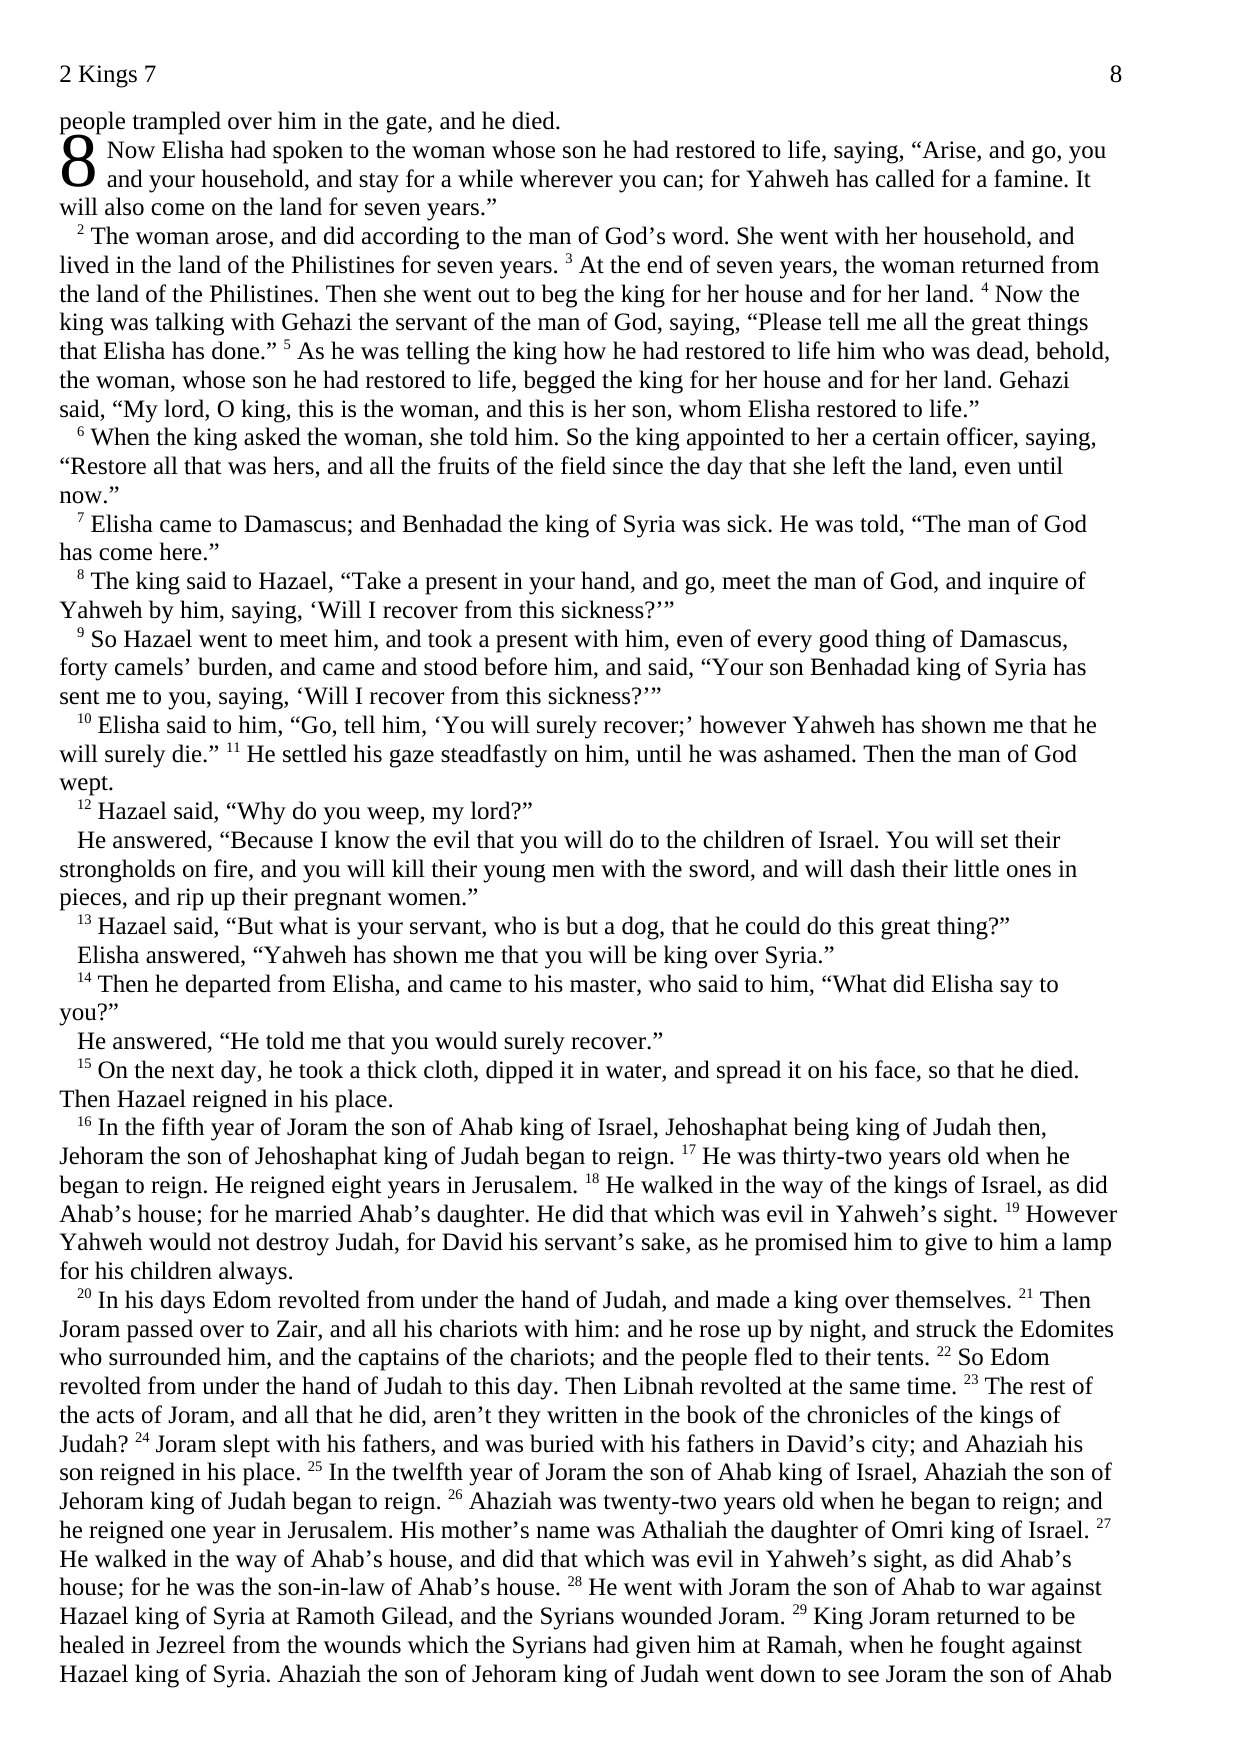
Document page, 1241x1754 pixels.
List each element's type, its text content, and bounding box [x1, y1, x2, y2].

text 8Now Elisha had spoken to the woman whose son he had restored to life, saying, “Arise, and go, you and your household, and stay for a while wherever you can; for Yahweh has called for a famine. It will also come on the land for seven years.” [59, 135, 1122, 221]
text 9 So Hazael went to meet him, and took a present with him, even of every good thing of Damascus, forty camels’ burden, and came and stood before him, and said, “Your son Benhadad king of Syria has sent me to you, saying, ‘Will I recover from this sickness?’” [59, 624, 1122, 710]
text 12 Hazael said, “Why do you weep, my lord?” [59, 796, 1122, 825]
text 10 Elisha said to him, “Go, tell him, ‘You will surely recover;’ however Yahweh has shown me that he will surely die.” 11 He settled his gaze steadfastly on him, until he was ashamed. Then the man of God wept. [59, 710, 1122, 796]
text 15 On the next day, he took a thick cloth, dipped it in water, and spread it on his face, so that he died. Then Hazael reigned in his place. [59, 1055, 1122, 1112]
text Elisha answered, “Yahweh has shown me that you will be king over Syria.” [59, 940, 1122, 969]
text 20 In his days Edom revolted from under the hand of Judah, and made a king over themselves. 21 Then Joram passed over to Zair, and all his chariots with him: and he rose up by night, and struck the Edomites who surrounded him, and the captains of the chariots; and the people fled to their tents. 22 So Edom revolted from under the hand of Judah to this day. Then Libnah revolted at the same time. 23 The rest of the acts of Joram, and all that he did, aren’t they written in the book of the chronicles of the kings of Judah? 24 Joram slept with his fathers, and was buried with his fathers in David’s city; and Ahaziah his son reigned in his place. 25 In the twelfth year of Joram the son of Ahab king of Israel, Ahaziah the son of Jehoram king of Judah began to reign. 26 Ahaziah was twenty-two years old when he began to reign; and he reigned one year in Jerusalem. His mother’s name was Athaliah the daughter of Omri king of Israel. 27 He walked in the way of Ahab’s house, and did that which was evil in Yahweh’s sight, as did Ahab’s house; for he was the son-in-law of Ahab’s house. 28 He went with Joram the son of Ahab to war against Hazael king of Syria at Ramoth Gilead, and the Syrians wounded Joram. 29 King Joram returned to be healed in Jezreel from the wounds which the Syrians had given him at Ramah, when he fought against Hazael king of Syria. Ahaziah the son of Jehoram king of Judah went down to see Joram the son of Ahab [59, 1285, 1122, 1687]
text people trampled over him in the gate, and he died. [59, 106, 1122, 135]
text 7 Elisha came to Damascus; and Benhadad the king of Syria was sick. He was told, “The man of God has come here.” [59, 509, 1122, 566]
text 8 The king said to Hazael, “Take a present in your hand, and go, meet the man of God, and inquire of Yahweh by him, saying, ‘Will I recover from this sickness?’” [59, 566, 1122, 624]
text 2 The woman arose, and did according to the man of God’s word. She went with her household, and lived in the land of the Philistines for seven years. 3 At the end of seven years, the woman returned from the land of the Philistines. Then she went out to beg the king for her house and for her land. 4 Now the king was talking with Gehazi the servant of the man of God, saying, “Please tell me all the great things that Elisha has done.” 5 As he was telling the king how he had restored to life him who was dead, behold, the woman, whose son he had restored to life, begged the king for her house and for her land. Gehazi said, “My lord, O king, this is the woman, and this is her son, whom Elisha restored to life.” [59, 221, 1122, 422]
text He answered, “He told me that you would surely recover.” [59, 1026, 1122, 1055]
text 16 In the fifth year of Joram the son of Ahab king of Israel, Jehoshaphat being king of Judah then, Jehoram the son of Jehoshaphat king of Judah began to reign. 17 He was thirty-two years old when he began to reign. He reigned eight years in Jerusalem. 18 He walked in the way of the kings of Israel, as did Ahab’s house; for he married Ahab’s daughter. He did that which was evil in Yahweh’s sight. 19 However Yahweh would not destroy Judah, for David his servant’s sake, as he promised him to give to him a lamp for his children always. [59, 1112, 1122, 1285]
text He answered, “Because I know the evil that you will do to the children of Israel. You will set their strongholds on fire, and you will kill their young men with the sword, and will dash their little ones in pieces, and rip up their pregnant women.” [59, 825, 1122, 911]
text 13 Hazael said, “But what is your servant, who is but a dog, that he could do this great thing?” [59, 911, 1122, 940]
text 6 When the king asked the woman, she told him. So the king appointed to her a certain officer, saying, “Restore all that was hers, and all the fruits of the field since the day that she left the land, even until now.” [59, 422, 1122, 509]
text 14 Then he departed from Elisha, and came to his master, who said to him, “What did Elisha say to you?” [59, 969, 1122, 1026]
